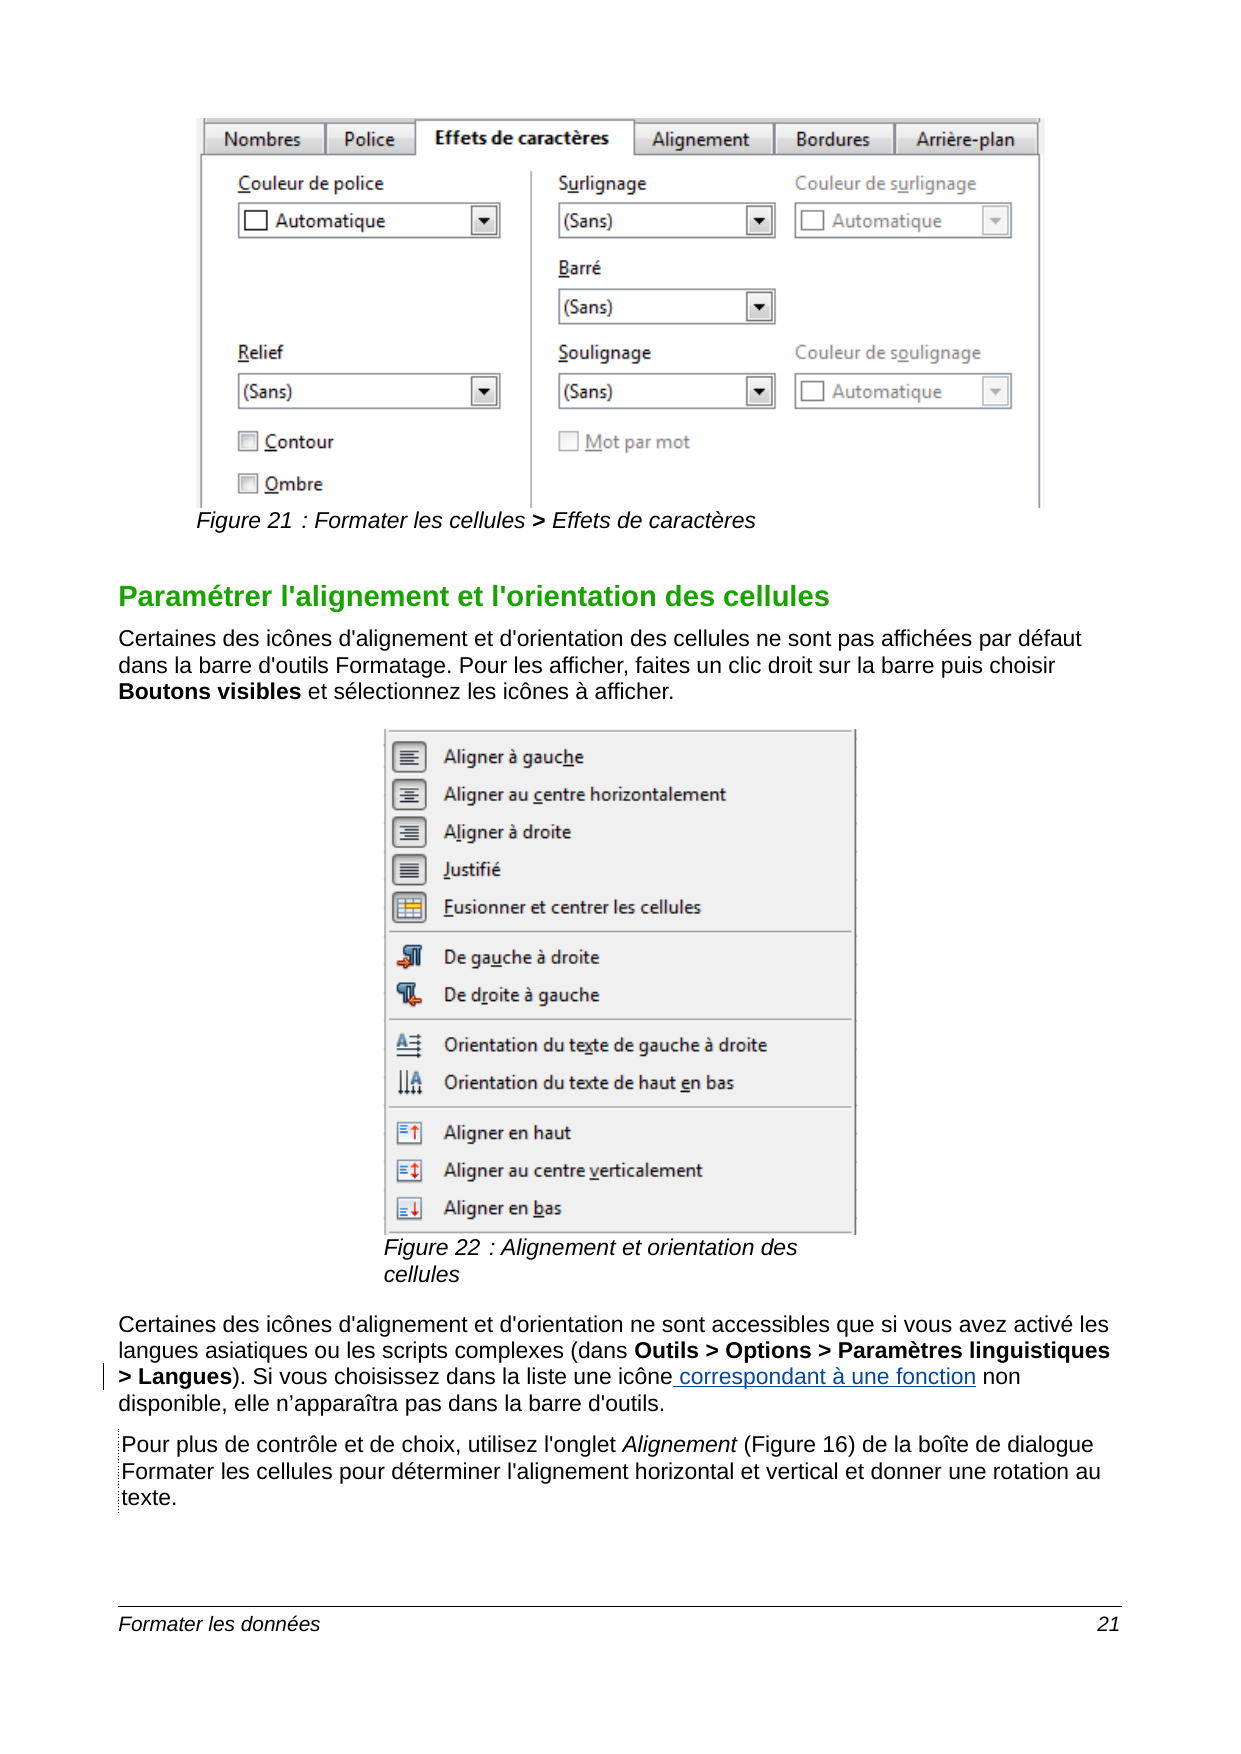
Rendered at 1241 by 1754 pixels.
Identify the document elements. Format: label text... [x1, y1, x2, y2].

text Pour plus de contrôle et de choix, utilisez l'onglet Alignement (Figure 16) de la boîte de dialogue Formater les cellules pour déterminer l'alignement horizontal et vertical et donner une rotation au texte. [118, 1428, 1122, 1513]
text Certaines des icônes d'alignement et d'orientation des cellules ne sont pas affichées par défaut dans la barre d'outils Formatage. Pour les afficher, faites un clic droit sur la barre puis choisir Boutons visibles et sélectionnez les icônes à afficher. [118, 625, 1122, 704]
text Certaines des icônes d'alignement et d'orientation ne sont accessibles que si vous avez activé les langues asiatiques ou les scripts complexes (dans Outils > Options > Paramètres linguistiques > Langues). Si vous choisissez dans la liste une icône correspondant à une fonction non disponible, elle n’apparaîtra pas dans la barre d'outils. [118, 1311, 1122, 1416]
picture [383, 729, 858, 1235]
picture [196, 118, 1045, 508]
text Figure 22 : Alignement et orientation des cellules [383, 1235, 857, 1287]
text Figure 21 : Formater les cellules > Effets de caractères [196, 508, 1044, 536]
subtitle Paramétrer l'alignement et l'orientation des cellules [118, 579, 1122, 613]
